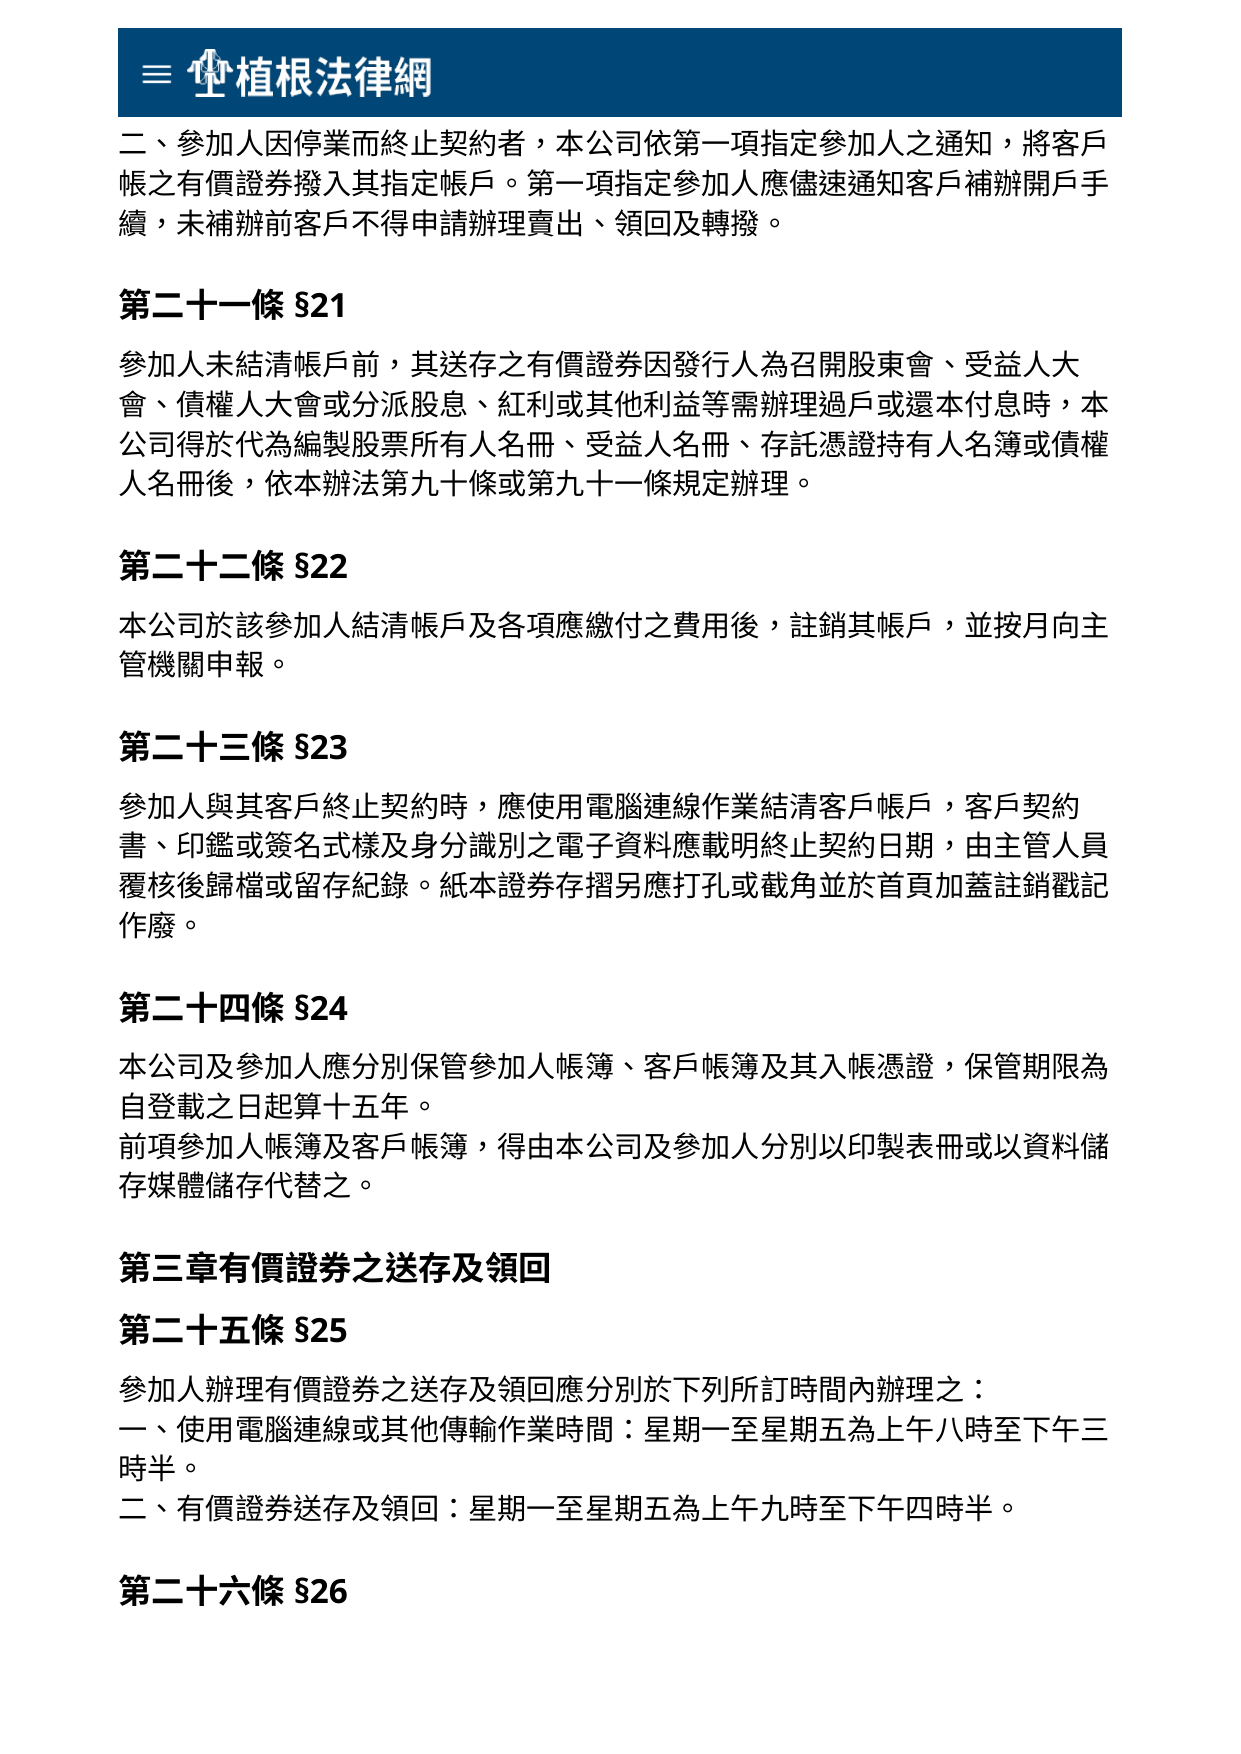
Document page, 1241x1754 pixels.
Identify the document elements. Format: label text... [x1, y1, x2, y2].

text 第二十五條 §25 [118, 1307, 1122, 1352]
text 第三章有價證券之送存及領回 [118, 1245, 1122, 1290]
text 前項參加人帳簿及客戶帳簿，得由本公司及參加人分別以印製表冊或以資料儲存媒體儲存代替之。 [118, 1126, 1122, 1205]
text 二、有價證券送存及領回：星期一至星期五為上午九時至下午四時半。 [118, 1488, 1122, 1528]
text 本公司及參加人應分別保管參加人帳簿、客戶帳簿及其入帳憑證，保管期限為自登載之日起算十五年。 [118, 1047, 1122, 1126]
text 本公司於該參加人結清帳戶及各項應繳付之費用後，註銷其帳戶，並按月向主管機關申報。 [118, 605, 1122, 684]
text 參加人與其客戶終止契約時，應使用電腦連線作業結清客戶帳戶，客戶契約書、印鑑或簽名式樣及身分識別之電子資料應載明終止契約日期，由主管人員覆核後歸檔或留存紀錄。紙本證券存摺另應打孔或截角並於首頁加蓋註銷戳記作廢。 [118, 786, 1122, 945]
picture [118, 28, 1122, 117]
text 二、參加人因停業而終止契約者，本公司依第一項指定參加人之通知，將客戶帳之有價證券撥入其指定帳戶。第一項指定參加人應儘速通知客戶補辦開戶手續，未補辦前客戶不得申請辦理賣出、領回及轉撥。 [118, 123, 1122, 243]
text 第二十一條 §21 [118, 282, 1122, 328]
text 一、使用電腦連線或其他傳輸作業時間：星期一至星期五為上午八時至下午三時半。 [118, 1409, 1122, 1488]
text 第二十六條 §26 [118, 1568, 1122, 1613]
text 參加人辦理有價證券之送存及領回應分別於下列所訂時間內辦理之： [118, 1369, 1122, 1409]
text 參加人未結清帳戶前，其送存之有價證券因發行人為召開股東會、受益人大會、債權人大會或分派股息、紅利或其他利益等需辦理過戶或還本付息時，本公司得於代為編製股票所有人名冊、受益人名冊、存託憑證持有人名簿或債權人名冊後，依本辦法第九十條或第九十一條規定辦理。 [118, 344, 1122, 503]
text 第二十四條 §24 [118, 984, 1122, 1030]
text 第二十二條 §22 [118, 543, 1122, 588]
text 第二十三條 §23 [118, 724, 1122, 769]
